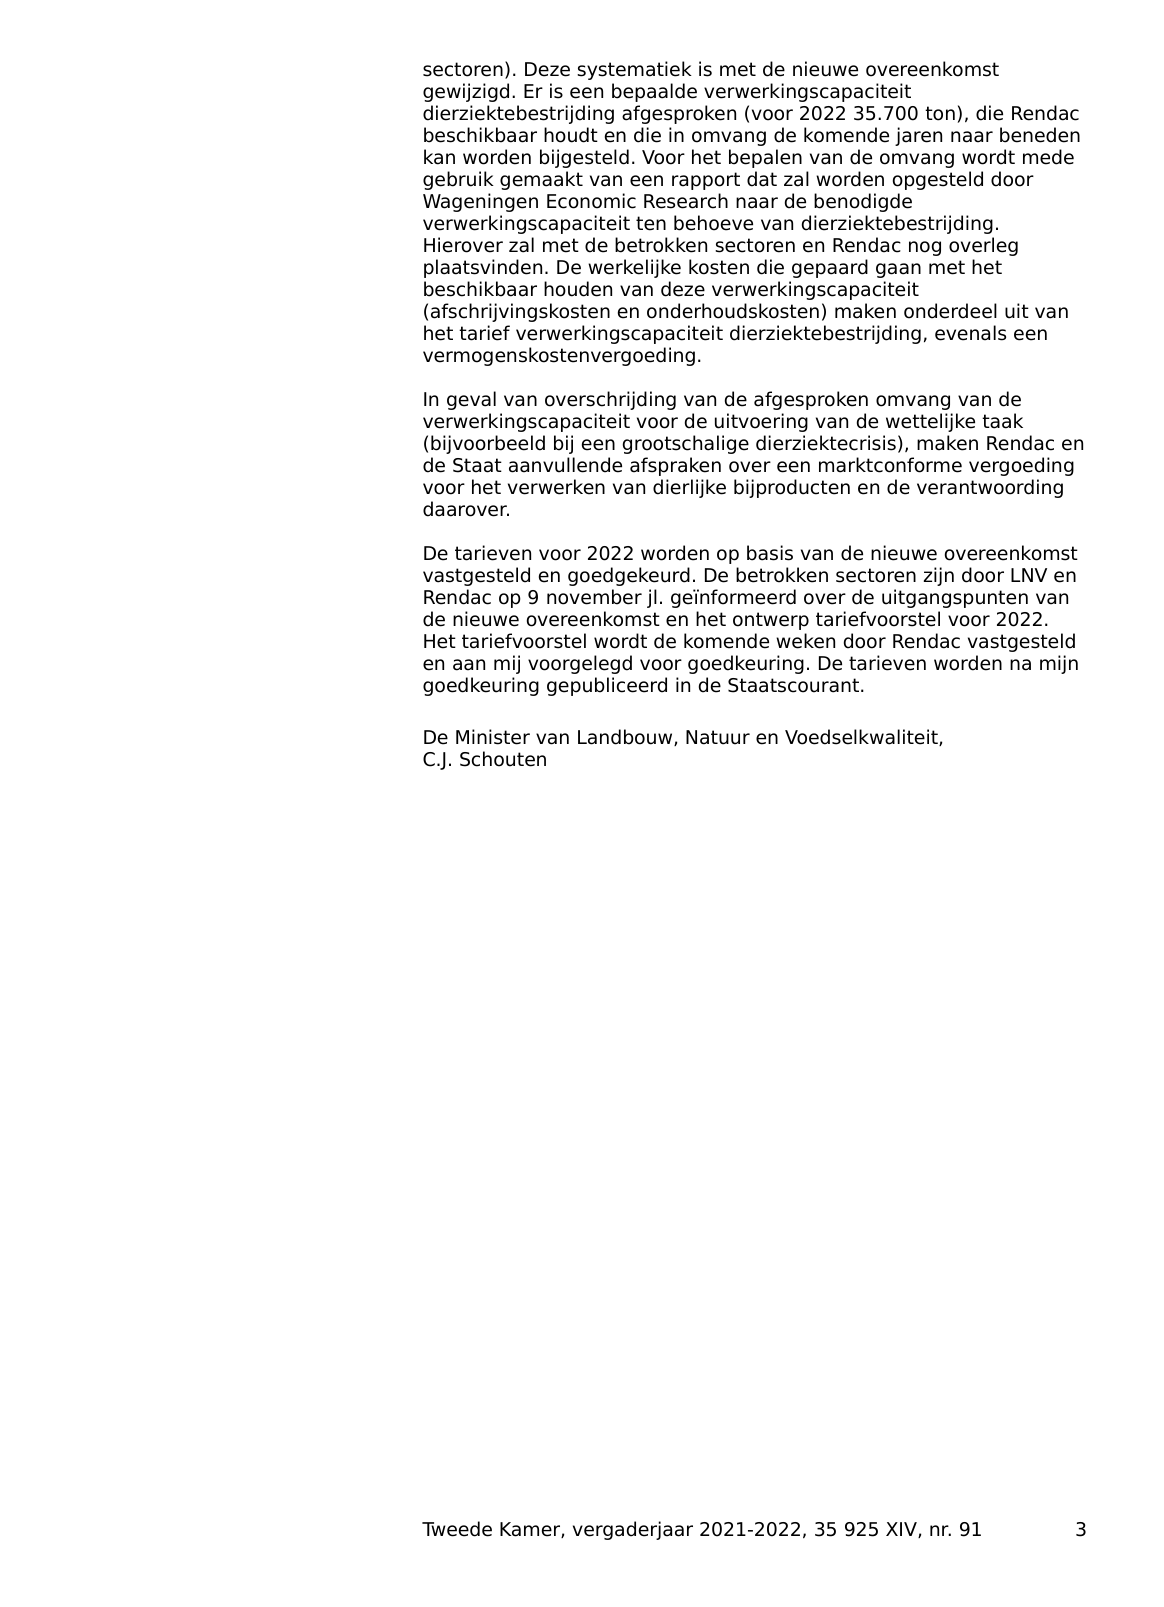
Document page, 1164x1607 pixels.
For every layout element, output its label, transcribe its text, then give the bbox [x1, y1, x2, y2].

text In geval van overschrijding van de afgesproken omvang van de verwerkingscapaciteit voor de uitvoering van de wettelijke taak (bijvoorbeeld bij een grootschalige dierziektecrisis), maken Rendac en de Staat aanvullende afspraken over een marktconforme vergoeding voor het verwerken van dierlijke bijproducten en de verantwoording daarover. [422, 389, 1087, 521]
text De Minister van Landbouw, Natuur en Voedselkwaliteit, C.J. Schouten [422, 727, 1087, 771]
text De tarieven voor 2022 worden op basis van de nieuwe overeenkomst vastgesteld en goedgekeurd. De betrokken sectoren zijn door LNV en Rendac op 9 november jl. geïnformeerd over de uitgangspunten van de nieuwe overeenkomst en het ontwerp tariefvoorstel voor 2022. Het tariefvoorstel wordt de komende weken door Rendac vastgesteld en aan mij voorgelegd voor goedkeuring. De tarieven worden na mijn goedkeuring gepubliceerd in de Staatscourant. [422, 543, 1087, 697]
text sectoren). Deze systematiek is met de nieuwe overeenkomst gewijzigd. Er is een bepaalde verwerkingscapaciteit dierziektebestrijding afgesproken (voor 2022 35.700 ton), die Rendac beschikbaar houdt en die in omvang de komende jaren naar beneden kan worden bijgesteld. Voor het bepalen van de omvang wordt mede gebruik gemaakt van een rapport dat zal worden opgesteld door Wageningen Economic Research naar de benodigde verwerkingscapaciteit ten behoeve van dierziektebestrijding. Hierover zal met de betrokken sectoren en Rendac nog overleg plaatsvinden. De werkelijke kosten die gepaard gaan met het beschikbaar houden van deze verwerkingscapaciteit (afschrijvingskosten en onderhoudskosten) maken onderdeel uit van het tarief verwerkingscapaciteit dierziektebestrijding, evenals een vermogenskostenvergoeding. [422, 59, 1087, 367]
